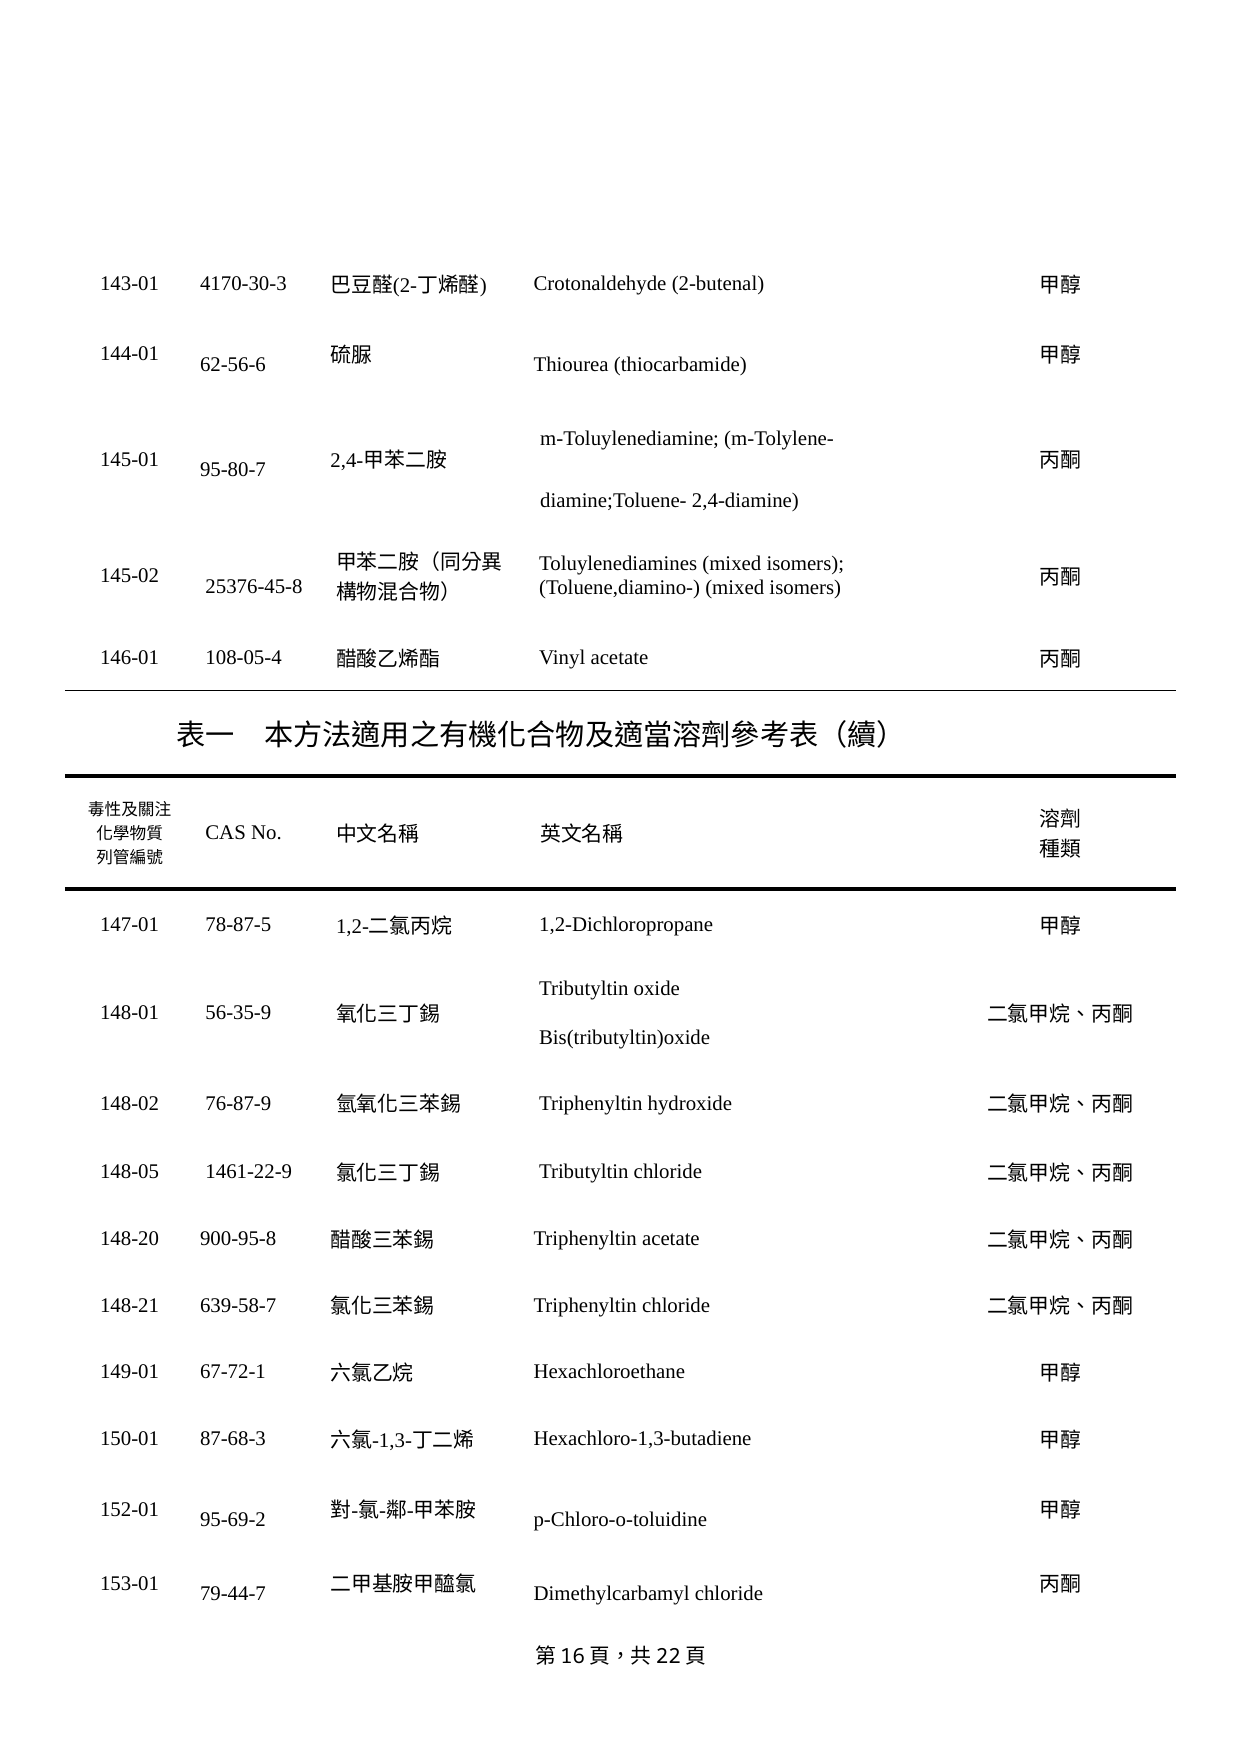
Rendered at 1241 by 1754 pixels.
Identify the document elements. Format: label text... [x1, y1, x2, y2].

table_cell 六氯乙烷 [325, 1338, 529, 1405]
table_cell 丙酮 [944, 624, 1176, 690]
table_cell 醋酸乙烯酯 [325, 624, 529, 690]
table_cell 對-氯-鄰-甲苯胺 [325, 1472, 529, 1546]
table_cell p-Chloro-o-toluidine [529, 1472, 944, 1546]
table_cell 二氯甲烷、丙酮 [944, 958, 1176, 1067]
table_cell 2,4-甲苯二胺 [325, 390, 529, 527]
table_cell 150-01 [65, 1405, 194, 1472]
table_cell 英文名稱 [529, 778, 944, 887]
table_cell 900-95-8 [194, 1205, 324, 1272]
table_cell Tributyltin oxide Bis(tributyltin)oxide [529, 958, 944, 1067]
table_cell Thiourea (thiocarbamide) [529, 316, 944, 390]
table_cell 甲醇 [944, 250, 1176, 316]
table_cell CAS No. [194, 778, 324, 887]
table_cell 152-01 [65, 1472, 194, 1546]
table_cell 甲醇 [944, 1472, 1176, 1546]
table_cell 溶劑 種類 [944, 778, 1176, 887]
table_cell Triphenyltin hydroxide [529, 1067, 944, 1138]
table_cell 二氯甲烷、丙酮 [944, 1067, 1176, 1138]
table_cell 56-35-9 [194, 958, 324, 1067]
table_cell 67-72-1 [194, 1338, 324, 1405]
table_cell 巴豆醛(2-丁烯醛) [325, 250, 529, 316]
table_cell 143-01 [65, 250, 194, 316]
table_cell 毒性及關注 化學物質 列管編號 [65, 778, 194, 887]
table_cell 六氯-1,3-丁二烯 [325, 1405, 529, 1472]
table_cell 氧化三丁錫 [325, 958, 529, 1067]
table_cell 氫氧化三苯錫 [325, 1067, 529, 1138]
table_cell 甲苯二胺（同分異構物混合物） [325, 527, 529, 624]
table_cell 148-21 [65, 1272, 194, 1338]
table_cell Vinyl acetate [529, 624, 944, 690]
table_cell 二氯甲烷、丙酮 [944, 1205, 1176, 1272]
table_cell 丙酮 [944, 1546, 1176, 1619]
table_cell 4170-30-3 [194, 250, 324, 316]
table_cell 87-68-3 [194, 1405, 324, 1472]
table_cell 丙酮 [944, 527, 1176, 624]
table_cell 148-20 [65, 1205, 194, 1272]
table_cell 1461-22-9 [194, 1138, 324, 1205]
table_cell 硫脲 [325, 316, 529, 390]
table_cell Crotonaldehyde (2-butenal) [529, 250, 944, 316]
table_cell Toluylenediamines (mixed isomers); (Toluene,diamino-) (mixed isomers) [529, 527, 944, 624]
table_cell m-Toluylenediamine; (m-Tolylene-diamine;Toluene- 2,4-diamine) [529, 390, 944, 527]
table_cell 108-05-4 [194, 624, 324, 690]
table_cell 甲醇 [944, 1338, 1176, 1405]
table_cell 氯化三丁錫 [325, 1138, 529, 1205]
table_cell 153-01 [65, 1546, 194, 1619]
table_cell 147-01 [65, 891, 194, 958]
table_cell 146-01 [65, 624, 194, 690]
table_cell 145-01 [65, 390, 194, 527]
table_cell 25376-45-8 [194, 527, 324, 624]
table_cell 丙酮 [944, 390, 1176, 527]
table_cell 95-80-7 [194, 390, 324, 527]
table_cell [65, 189, 194, 250]
table_cell 62-56-6 [194, 316, 324, 390]
table_cell 二氯甲烷、丙酮 [944, 1138, 1176, 1205]
table_cell 148-02 [65, 1067, 194, 1138]
table_cell 二甲基胺甲醯氯 [325, 1546, 529, 1619]
table_cell 76-87-9 [194, 1067, 324, 1138]
table_cell Dimethylcarbamyl chloride [529, 1546, 944, 1619]
table_cell [194, 189, 324, 250]
table_cell 144-01 [65, 316, 194, 390]
table_cell 79-44-7 [194, 1546, 324, 1619]
table_cell 78-87-5 [194, 891, 324, 958]
table_cell [944, 189, 1176, 250]
table_cell 二氯甲烷、丙酮 [944, 1272, 1176, 1338]
table_cell Triphenyltin acetate [529, 1205, 944, 1272]
table_cell 甲醇 [944, 1405, 1176, 1472]
table_cell 1,2-Dichloropropane [529, 891, 944, 958]
table_cell 148-01 [65, 958, 194, 1067]
table_cell Tributyltin chloride [529, 1138, 944, 1205]
table_cell Hexachloroethane [529, 1338, 944, 1405]
table_cell [529, 189, 944, 250]
table_cell 表一 本方法適用之有機化合物及適當溶劑參考表（續） [65, 691, 1176, 774]
table_cell 甲醇 [944, 891, 1176, 958]
table_cell [325, 189, 529, 250]
table_cell 148-05 [65, 1138, 194, 1205]
table_cell 145-02 [65, 527, 194, 624]
table_cell 氯化三苯錫 [325, 1272, 529, 1338]
table_cell 639-58-7 [194, 1272, 324, 1338]
table_cell 中文名稱 [325, 778, 529, 887]
table_cell 95-69-2 [194, 1472, 324, 1546]
table_cell 1,2-二氯丙烷 [325, 891, 529, 958]
table_cell 醋酸三苯錫 [325, 1205, 529, 1272]
table_cell Triphenyltin chloride [529, 1272, 944, 1338]
table_cell 149-01 [65, 1338, 194, 1405]
table_cell Hexachloro-1,3-butadiene [529, 1405, 944, 1472]
table_cell 甲醇 [944, 316, 1176, 390]
